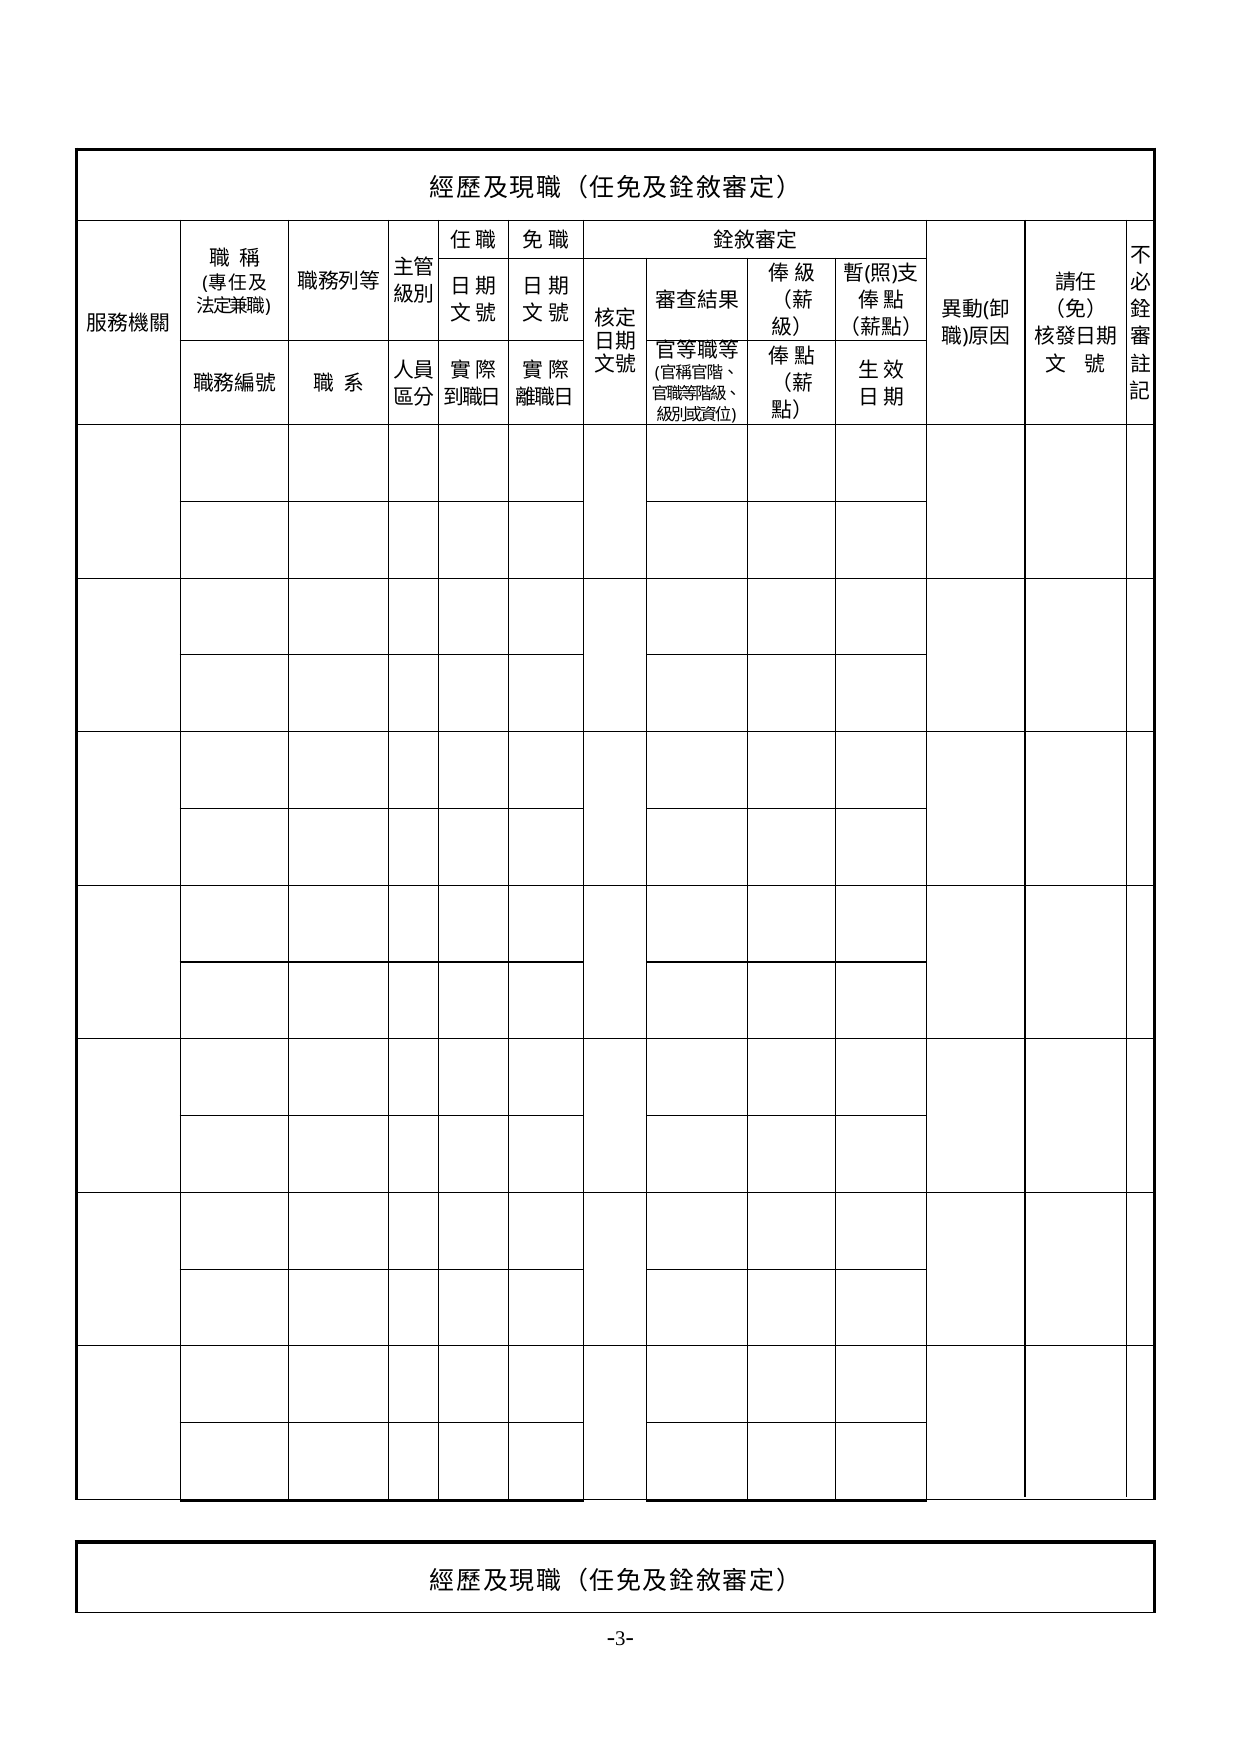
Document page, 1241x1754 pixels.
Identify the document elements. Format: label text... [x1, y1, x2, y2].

table_cell [509, 809, 583, 885]
table_cell [748, 1116, 835, 1192]
table_header 經歷及現職（任免及銓敘審定） [78, 151, 1153, 219]
table_cell [181, 1039, 288, 1115]
table_cell 主管 級別 [389, 221, 438, 340]
table_cell [1127, 1193, 1153, 1345]
table_cell [389, 732, 438, 808]
table_cell [509, 1423, 583, 1499]
table_cell [748, 425, 835, 501]
table_cell [647, 425, 747, 501]
table_cell 職 稱 (專任及 法定兼職) [181, 221, 288, 340]
table_cell [78, 1346, 180, 1499]
table_cell [927, 425, 1024, 578]
table_header 經歷及現職（任免及銓敘審定） [78, 1544, 1153, 1612]
table_cell [836, 732, 926, 808]
table_cell [389, 886, 438, 961]
table_cell [181, 655, 288, 731]
table_cell [647, 1346, 747, 1422]
table_cell [647, 1193, 747, 1268]
table_cell [509, 1116, 583, 1192]
table_cell [1127, 425, 1153, 578]
table_cell [289, 886, 388, 961]
table_cell [389, 1116, 438, 1192]
table_cell [289, 1423, 388, 1499]
table_cell [748, 1039, 835, 1115]
table_cell [389, 1270, 438, 1345]
table_cell [78, 1193, 180, 1345]
table_cell [509, 1193, 583, 1268]
table_cell [748, 1423, 835, 1499]
table_cell [927, 1193, 1024, 1345]
table_cell [181, 579, 288, 654]
table_cell 請任（免） 核發日期文 號 [1026, 221, 1126, 424]
table_cell [647, 1039, 747, 1115]
table_cell [439, 1193, 508, 1268]
table_cell [509, 732, 583, 808]
table_cell [439, 886, 508, 961]
table_cell [748, 502, 835, 578]
table_cell [1126, 1346, 1153, 1499]
table_cell [836, 1270, 926, 1345]
table_cell [584, 886, 646, 1038]
table_cell [836, 1423, 926, 1499]
table_cell [78, 1039, 180, 1192]
table_cell [1127, 579, 1153, 731]
table_cell 人員 區分 [389, 341, 438, 424]
table_cell [389, 502, 438, 578]
table_cell [584, 425, 646, 578]
table_cell [836, 886, 926, 961]
table_cell [509, 1270, 583, 1345]
table_cell [748, 963, 835, 1038]
table_cell [78, 425, 180, 578]
table_cell [1026, 579, 1126, 731]
table_cell 核定日期文號 [584, 259, 646, 424]
table_cell 日 期 文 號 [439, 259, 508, 340]
table_cell [181, 809, 288, 885]
table_cell [1127, 732, 1153, 885]
table_cell 免 職 [509, 221, 583, 257]
table_cell [181, 886, 288, 961]
table_cell [389, 655, 438, 731]
table_cell 服務機關 [78, 221, 180, 424]
table_cell [439, 579, 508, 654]
table_cell [584, 1346, 646, 1499]
table_cell [439, 1270, 508, 1345]
table_cell [836, 1039, 926, 1115]
table_cell [927, 1346, 1025, 1499]
table_cell 實 際 離職日 [509, 341, 583, 424]
table_cell [439, 963, 508, 1038]
table_cell [584, 579, 646, 731]
table_cell [289, 1270, 388, 1345]
table_cell [389, 1423, 438, 1499]
table_cell [836, 963, 926, 1038]
table_cell [836, 809, 926, 885]
table_cell [509, 963, 583, 1038]
table_cell [289, 1193, 388, 1268]
table_cell [748, 809, 835, 885]
table_cell [181, 963, 288, 1038]
table_cell 俸 點 （薪點） [748, 341, 835, 424]
table_cell [1026, 1039, 1126, 1192]
table_cell [647, 963, 747, 1038]
table_cell [389, 809, 438, 885]
table_cell [389, 1039, 438, 1115]
table_cell [748, 1193, 835, 1268]
table_cell [927, 732, 1024, 885]
table_cell [1026, 732, 1126, 885]
table_cell 暫(照)支 俸 點 （薪點） [836, 259, 926, 340]
table_cell [748, 886, 835, 961]
table_cell [927, 886, 1024, 1038]
table_cell [389, 579, 438, 654]
table_cell [289, 1346, 388, 1422]
table_cell [181, 732, 288, 808]
table_cell [289, 655, 388, 731]
table_cell 職 系 [289, 341, 388, 424]
table_cell [439, 1423, 508, 1499]
table_cell [647, 732, 747, 808]
table_cell [289, 579, 388, 654]
table_cell [439, 425, 508, 501]
table_cell [836, 1116, 926, 1192]
table_cell [289, 425, 388, 501]
table_cell 審查結果 [647, 259, 747, 340]
table_cell [439, 732, 508, 808]
table_cell [389, 1193, 438, 1268]
table_cell [509, 502, 583, 578]
table_cell [439, 1039, 508, 1115]
table_cell [1026, 425, 1126, 578]
table_cell [289, 1039, 388, 1115]
table_cell [927, 579, 1024, 731]
table_cell [1127, 1039, 1153, 1192]
table_cell [836, 1193, 926, 1268]
table_cell [439, 1346, 508, 1422]
table_cell [439, 809, 508, 885]
table_cell [389, 963, 438, 1038]
table_cell [509, 886, 583, 961]
table_cell [584, 1193, 646, 1345]
table_cell [836, 502, 926, 578]
table_cell [927, 1039, 1024, 1192]
table_cell [509, 425, 583, 501]
table_cell [748, 1270, 835, 1345]
table_cell [836, 425, 926, 501]
table_cell 銓敘審定 [584, 221, 926, 257]
table_cell [181, 425, 288, 501]
table_cell [289, 963, 388, 1038]
table_cell 俸 級 （薪級） [748, 259, 835, 340]
table_cell [1026, 1193, 1126, 1345]
table_cell [78, 579, 180, 731]
table_cell 職務列等 [289, 221, 388, 340]
table_cell 日 期 文 號 [509, 259, 583, 340]
table_cell [748, 579, 835, 654]
table_cell [647, 886, 747, 961]
table_cell [1025, 1346, 1126, 1499]
table_cell [289, 732, 388, 808]
table_cell 實 際 到職日 [439, 341, 508, 424]
table_cell [181, 502, 288, 578]
table_cell [389, 425, 438, 501]
table_cell [439, 502, 508, 578]
table_cell [836, 655, 926, 731]
table_cell 任 職 [439, 221, 508, 257]
table_cell [181, 1116, 288, 1192]
table_cell [439, 655, 508, 731]
table_cell 生 效 日 期 [836, 341, 926, 424]
table_cell [1127, 886, 1153, 1038]
table_cell [289, 502, 388, 578]
table_cell [584, 1039, 646, 1192]
table_cell [647, 1423, 747, 1499]
table_cell [439, 1116, 508, 1192]
table_cell [78, 886, 180, 1038]
table_cell 不必銓審註記 [1127, 221, 1153, 424]
table_cell [647, 579, 747, 654]
table_cell [584, 732, 646, 885]
table_cell [289, 1116, 388, 1192]
table_cell 異動(卸職)原因 [927, 221, 1024, 424]
table_cell [181, 1193, 288, 1268]
table_cell [748, 1346, 835, 1422]
table_cell 職務編號 [181, 341, 288, 424]
table_cell 官等職等(官稱官階、 官職等階級、 級別或資位) [647, 341, 747, 424]
table_cell [509, 655, 583, 731]
table_cell [509, 1346, 583, 1422]
table_cell [509, 1039, 583, 1115]
table_cell [647, 809, 747, 885]
table_cell [181, 1270, 288, 1345]
table_cell [647, 1116, 747, 1192]
table_cell [748, 732, 835, 808]
table_cell [647, 1270, 747, 1345]
table_cell [647, 502, 747, 578]
table_cell [836, 1346, 926, 1422]
table_cell [181, 1423, 288, 1499]
table_cell [509, 579, 583, 654]
table_cell [836, 579, 926, 654]
table_cell [748, 655, 835, 731]
table_cell [389, 1346, 438, 1422]
table_cell [181, 1346, 288, 1422]
table_cell [78, 732, 180, 885]
table_cell [1026, 886, 1126, 1038]
table_cell [289, 809, 388, 885]
table_cell [647, 655, 747, 731]
